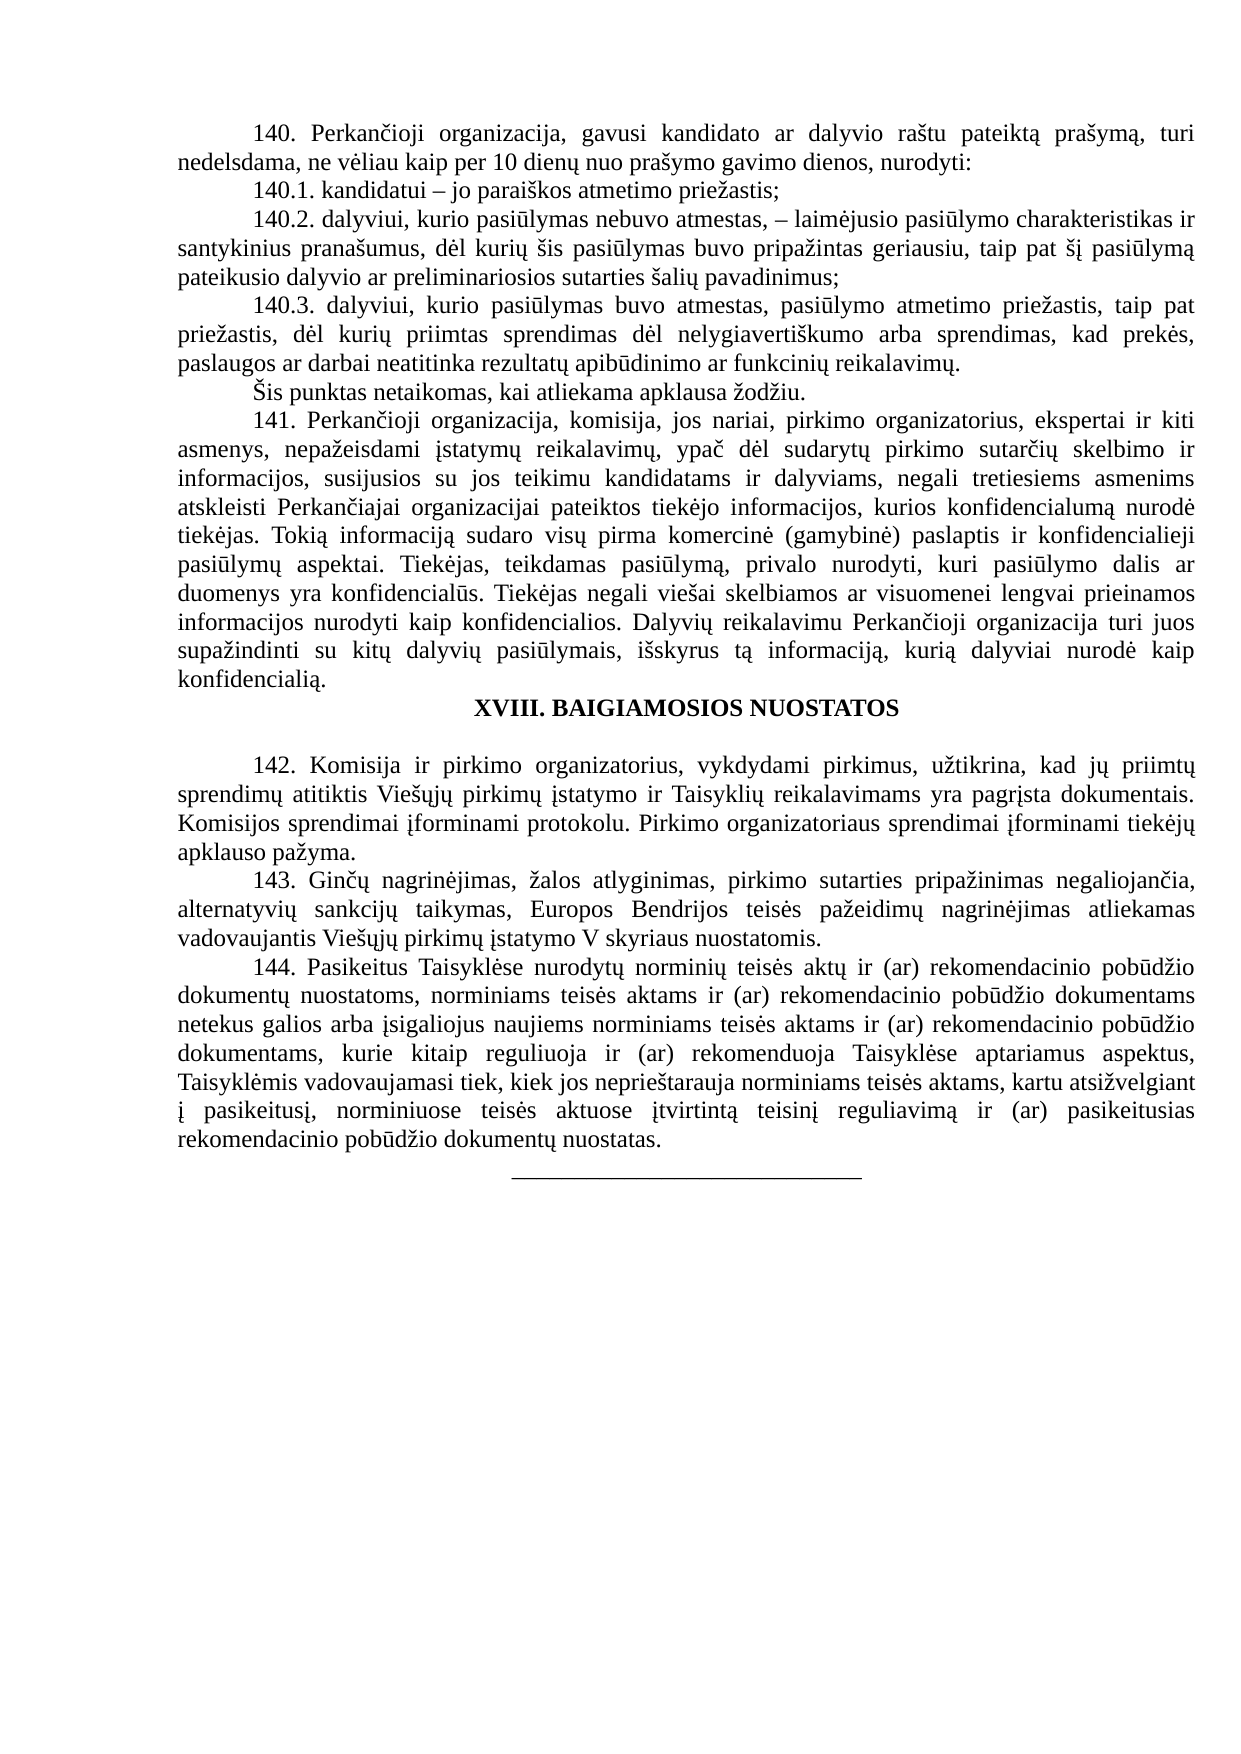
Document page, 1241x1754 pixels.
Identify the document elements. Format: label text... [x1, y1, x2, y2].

text XVIII. BAIGIAMOSIOS NUOSTATOS [177, 693, 1196, 722]
text 140.3. dalyviui, kurio pasiūlymas buvo atmestas, pasiūlymo atmetimo priežastis, taip pat priežastis, dėl kurių priimtas sprendimas dėl nelygiavertiškumo arba sprendimas, kad prekės, paslaugos ar darbai neatitinka rezultatų apibūdinimo ar funkcinių reikalavimų. [177, 291, 1196, 377]
text 140. Perkančioji organizacija, gavusi kandidato ar dalyvio raštu pateiktą prašymą, turi nedelsdama, ne vėliau kaip per 10 dienų nuo prašymo gavimo dienos, nurodyti: [177, 118, 1196, 176]
text 141. Perkančioji organizacija, komisija, jos nariai, pirkimo organizatorius, ekspertai ir kiti asmenys, nepažeisdami įstatymų reikalavimų, ypač dėl sudarytų pirkimo sutarčių skelbimo ir informacijos, susijusios su jos teikimu kandidatams ir dalyviams, negali tretiesiems asmenims atskleisti Perkančiajai organizacijai pateiktos tiekėjo informacijos, kurios konfidencialumą nurodė tiekėjas. Tokią informaciją sudaro visų pirma komercinė (gamybinė) paslaptis ir konfidencialieji pasiūlymų aspektai. Tiekėjas, teikdamas pasiūlymą, privalo nurodyti, kuri pasiūlymo dalis ar duomenys yra konfidencialūs. Tiekėjas negali viešai skelbiamos ar visuomenei lengvai prieinamos informacijos nurodyti kaip konfidencialios. Dalyvių reikalavimu Perkančioji organizacija turi juos supažindinti su kitų dalyvių pasiūlymais, išskyrus tą informaciją, kurią dalyviai nurodė kaip konfidencialią. [177, 406, 1196, 693]
text 144. Pasikeitus Taisyklėse nurodytų norminių teisės aktų ir (ar) rekomendacinio pobūdžio dokumentų nuostatoms, norminiams teisės aktams ir (ar) rekomendacinio pobūdžio dokumentams netekus galios arba įsigaliojus naujiems norminiams teisės aktams ir (ar) rekomendacinio pobūdžio dokumentams, kurie kitaip reguliuoja ir (ar) rekomenduoja Taisyklėse aptariamus aspektus, Taisyklėmis vadovaujamasi tiek, kiek jos neprieštarauja norminiams teisės aktams, kartu atsižvelgiant į pasikeitusį, norminiuose teisės aktuose įtvirtintą teisinį reguliavimą ir (ar) pasikeitusias rekomendacinio pobūdžio dokumentų nuostatas. [177, 952, 1196, 1153]
text 140.2. dalyviui, kurio pasiūlymas nebuvo atmestas, – laimėjusio pasiūlymo charakteristikas ir santykinius pranašumus, dėl kurių šis pasiūlymas buvo pripažintas geriausiu, taip pat šį pasiūlymą pateikusio dalyvio ar preliminariosios sutarties šalių pavadinimus; [177, 204, 1196, 291]
text 143. Ginčų nagrinėjimas, žalos atlyginimas, pirkimo sutarties pripažinimas negaliojančia, alternatyvių sankcijų taikymas, Europos Bendrijos teisės pažeidimų nagrinėjimas atliekamas vadovaujantis Viešųjų pirkimų įstatymo V skyriaus nuostatomis. [177, 866, 1196, 952]
text Šis punktas netaikomas, kai atliekama apklausa žodžiu. [177, 377, 1196, 406]
text ____________________________ [177, 1153, 1196, 1182]
text 142. Komisija ir pirkimo organizatorius, vykdydami pirkimus, užtikrina, kad jų priimtų sprendimų atitiktis Viešųjų pirkimų įstatymo ir Taisyklių reikalavimams yra pagrįsta dokumentais. Komisijos sprendimai įforminami protokolu. Pirkimo organizatoriaus sprendimai įforminami tiekėjų apklauso pažyma. [177, 751, 1196, 866]
text 140.1. kandidatui – jo paraiškos atmetimo priežastis; [177, 176, 1196, 204]
